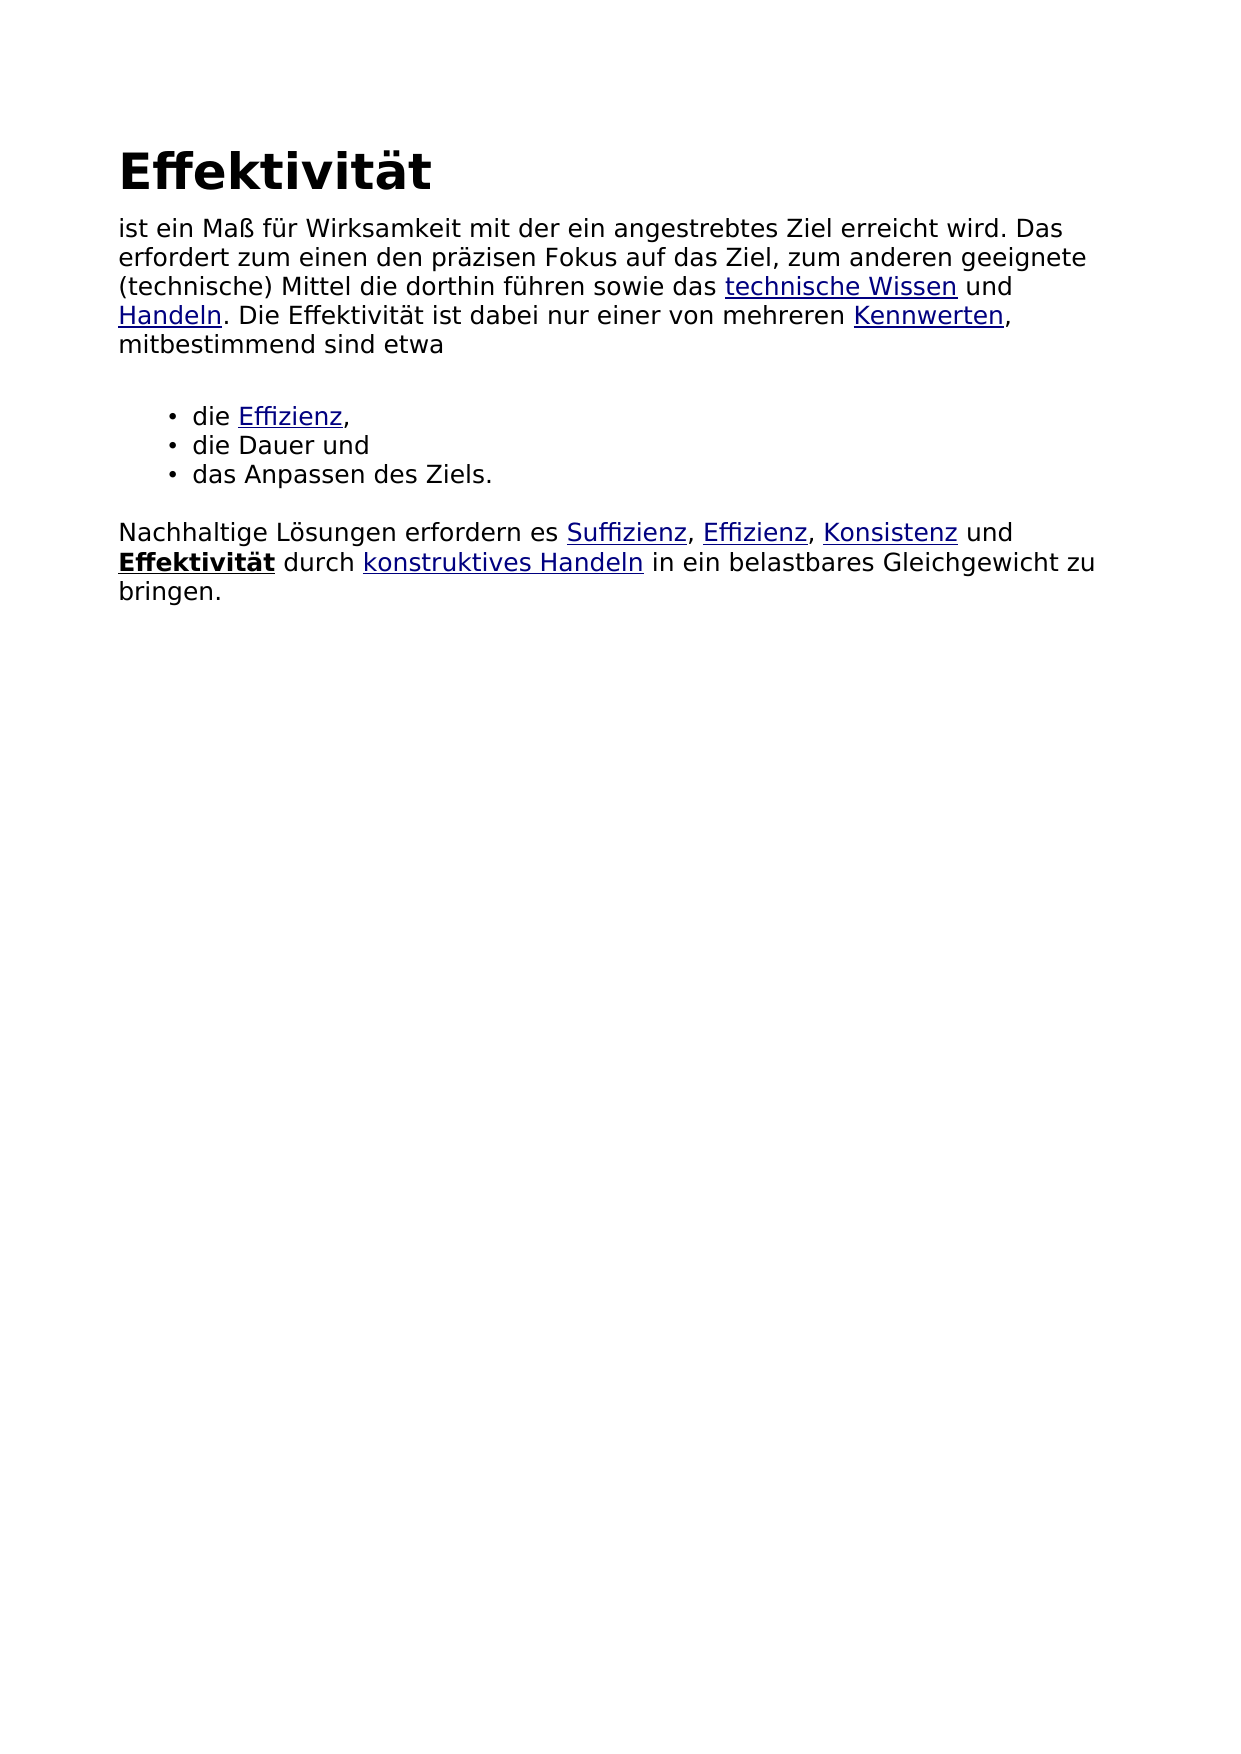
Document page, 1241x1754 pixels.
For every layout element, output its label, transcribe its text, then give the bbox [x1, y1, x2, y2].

list die Effizienz, [177, 402, 1122, 431]
text Nachhaltige Lösungen erfordern es Suffizienz, Effizienz, Konsistenz und Effektivität durch konstruktives Handeln in ein belastbares Gleichgewicht zu bringen. [118, 519, 1122, 606]
text ist ein Maß für Wirksamkeit mit der ein angestrebtes Ziel erreicht wird. Das erfordert zum einen den präzisen Fokus auf das Ziel, zum anderen geeignete (technische) Mittel die dorthin führen sowie das technische Wissen und Handeln. Die Effektivität ist dabei nur einer von mehreren Kennwerten, mitbestimmend sind etwa [118, 214, 1122, 360]
list das Anpassen des Ziels. [177, 460, 1122, 489]
subtitle Effektivität [118, 143, 1122, 201]
list die Dauer und [177, 431, 1122, 460]
